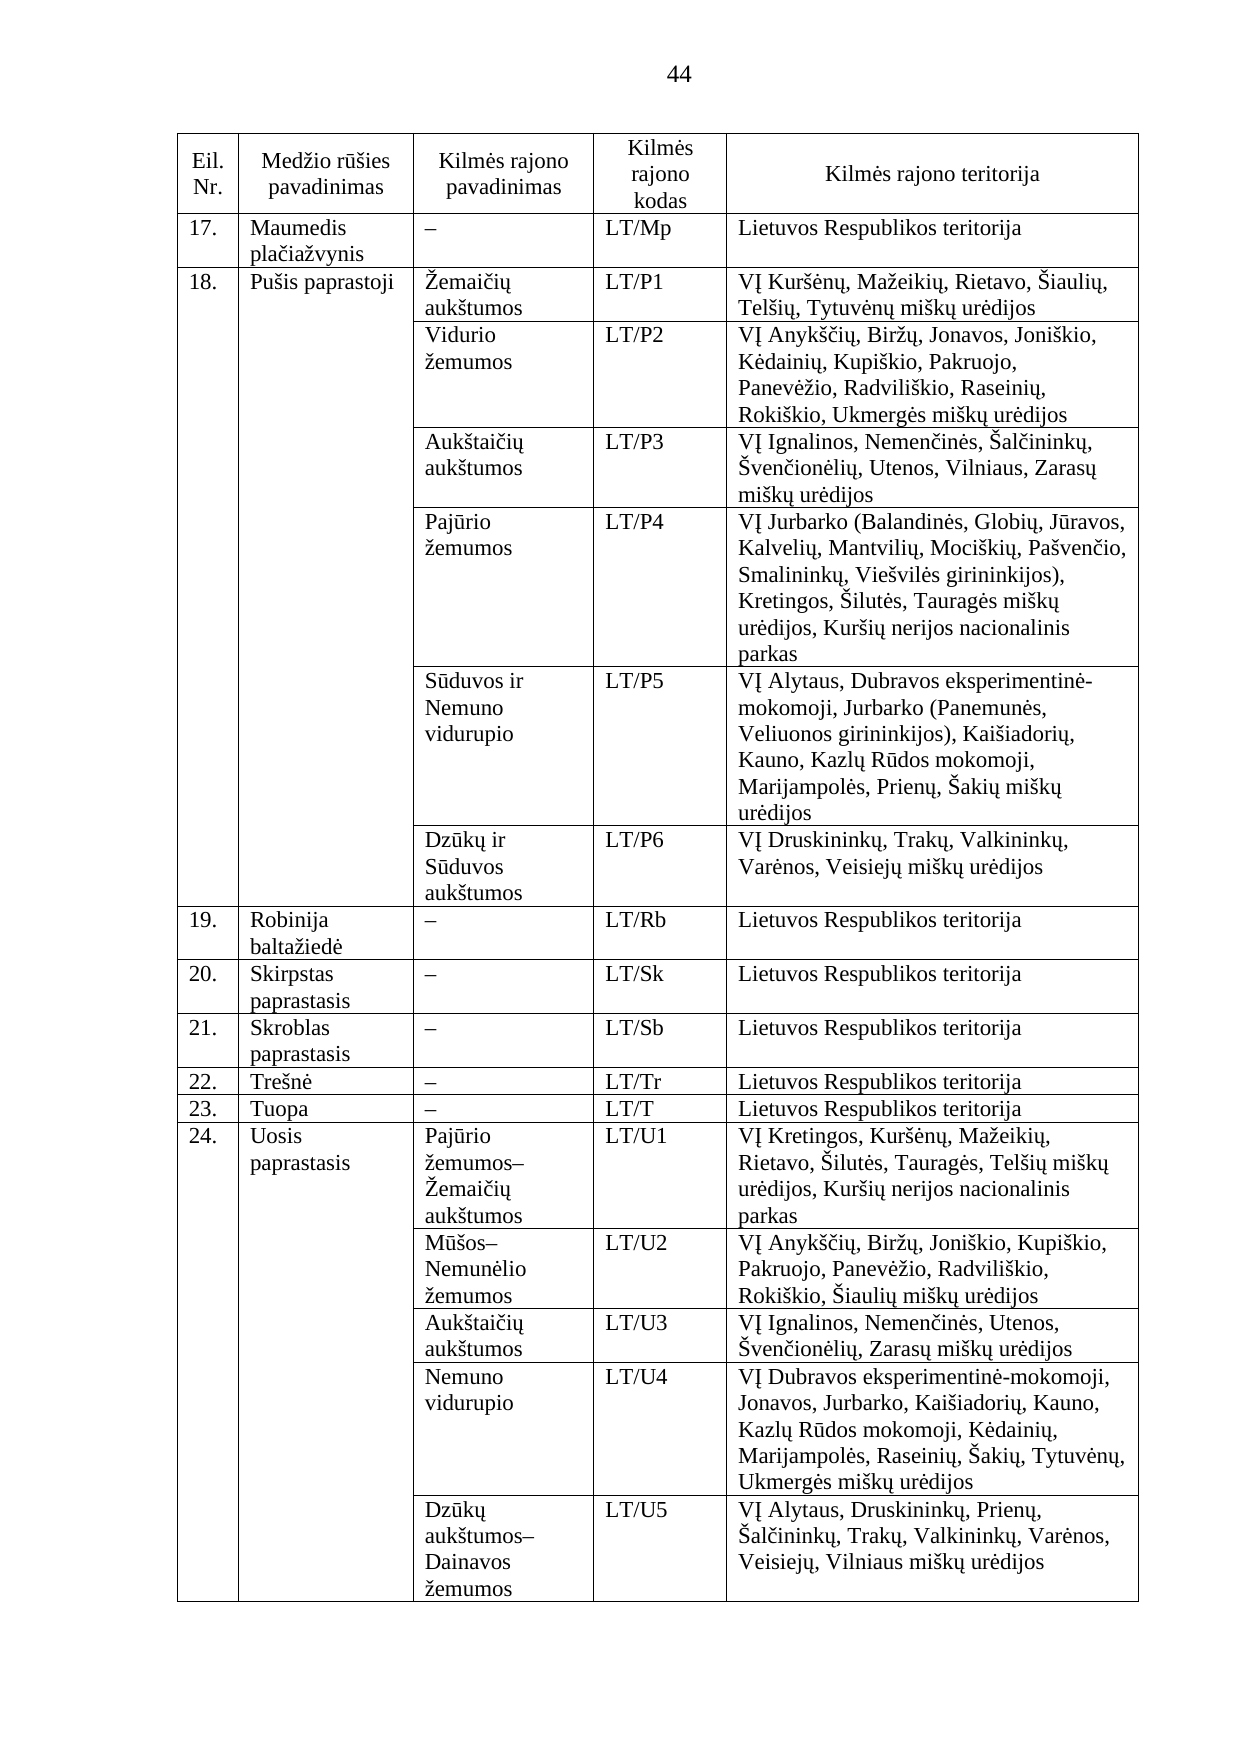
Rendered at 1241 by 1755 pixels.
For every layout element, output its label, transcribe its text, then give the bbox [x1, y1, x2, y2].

table_cell LT/U4 [594, 1363, 726, 1495]
table_cell LT/Sk [594, 960, 726, 1013]
table_cell VĮ Dubravos eksperimentinė-mokomoji, Jonavos, Jurbarko, Kaišiadorių, Kauno, Kazlų Rūdos mokomoji, Kėdainių, Marijampolės, Raseinių, Šakių, Tytuvėnų, Ukmergės miškų urėdijos [727, 1363, 1138, 1495]
table_cell LT/P2 [594, 322, 726, 427]
table_cell Uosis paprastasis [239, 1123, 413, 1601]
table_cell Robinija baltažiedė [239, 907, 413, 959]
table_cell – [414, 960, 593, 1013]
table_cell VĮ Anykščių, Biržų, Jonavos, Joniškio, Kėdainių, Kupiškio, Pakruojo, Panevėžio, Radviliškio, Raseinių, Rokiškio, Ukmergės miškų urėdijos [727, 322, 1138, 427]
table_cell LT/T [594, 1095, 726, 1122]
table_cell Vidurio žemumos [414, 322, 593, 427]
table_cell Lietuvos Respublikos teritorija [727, 214, 1138, 267]
table_cell Sūduvos ir Nemuno vidurupio [414, 667, 593, 825]
table_header Eil. Nr. [178, 134, 238, 213]
table_cell Pajūrio žemumos–Žemaičių aukštumos [414, 1123, 593, 1228]
table_cell Mūšos–Nemunėlio žemumos [414, 1229, 593, 1308]
table_cell LT/Sb [594, 1014, 726, 1067]
table_cell LT/U3 [594, 1309, 726, 1362]
table_cell Aukštaičių aukštumos [414, 428, 593, 507]
table_cell VĮ Druskininkų, Trakų, Valkininkų, Varėnos, Veisiejų miškų urėdijos [727, 826, 1138, 906]
table_cell – [414, 1095, 593, 1122]
table_cell Lietuvos Respublikos teritorija [727, 1014, 1138, 1067]
table_cell LT/P3 [594, 428, 726, 507]
table_cell LT/U5 [594, 1496, 726, 1601]
table_cell 18. [178, 268, 238, 906]
table_cell 23. [178, 1095, 238, 1122]
table_cell LT/Rb [594, 907, 726, 959]
table_cell VĮ Ignalinos, Nemenčinės, Utenos, Švenčionėlių, Zarasų miškų urėdijos [727, 1309, 1138, 1362]
table_cell Tuopa [239, 1095, 413, 1122]
table_cell Maumedis plačiažvynis [239, 214, 413, 267]
table_cell 17. [178, 214, 238, 267]
table_cell Aukštaičių aukštumos [414, 1309, 593, 1362]
table_cell VĮ Jurbarko (Balandinės, Globių, Jūravos, Kalvelių, Mantvilių, Mociškių, Pašvenčio, Smalininkų, Viešvilės girininkijos), Kretingos, Šilutės, Tauragės miškų urėdijos, Kuršių nerijos nacionalinis parkas [727, 508, 1138, 666]
table_cell VĮ Alytaus, Dubravos eksperimentinė-mokomoji, Jurbarko (Panemunės, Veliuonos girininkijos), Kaišiadorių, Kauno, Kazlų Rūdos mokomoji, Marijampolės, Prienų, Šakių miškų urėdijos [727, 667, 1138, 825]
table_cell LT/Tr [594, 1068, 726, 1094]
table_cell LT/U1 [594, 1123, 726, 1228]
table_cell – [414, 1068, 593, 1094]
table_cell LT/P5 [594, 667, 726, 825]
table_cell LT/Mp [594, 214, 726, 267]
table_cell Skirpstas paprastasis [239, 960, 413, 1013]
table_cell LT/P1 [594, 268, 726, 321]
table_header Kilmės rajono pavadinimas [414, 134, 593, 213]
table_cell 22. [178, 1068, 238, 1094]
table_cell Skroblas paprastasis [239, 1014, 413, 1067]
table_cell Pajūrio žemumos [414, 508, 593, 666]
table_cell VĮ Ignalinos, Nemenčinės, Šalčininkų, Švenčionėlių, Utenos, Vilniaus, Zarasų miškų urėdijos [727, 428, 1138, 507]
table_cell 19. [178, 907, 238, 959]
table_cell Trešnė [239, 1068, 413, 1094]
table_cell VĮ Alytaus, Druskininkų, Prienų, Šalčininkų, Trakų, Valkininkų, Varėnos, Veisiejų, Vilniaus miškų urėdijos [727, 1496, 1138, 1601]
table_header Medžio rūšies pavadinimas [239, 134, 413, 213]
table_cell – [414, 214, 593, 267]
table_cell – [414, 1014, 593, 1067]
table_cell VĮ Kretingos, Kuršėnų, Mažeikių, Rietavo, Šilutės, Tauragės, Telšių miškų urėdijos, Kuršių nerijos nacionalinis parkas [727, 1123, 1138, 1228]
table_cell 21. [178, 1014, 238, 1067]
table_cell Lietuvos Respublikos teritorija [727, 960, 1138, 1013]
table_cell Dzūkų aukštumos–Dainavos žemumos [414, 1496, 593, 1601]
table_cell LT/P6 [594, 826, 726, 906]
table_header Kilmės rajono kodas [594, 134, 726, 213]
table_cell Nemuno vidurupio [414, 1363, 593, 1495]
table_cell VĮ Anykščių, Biržų, Joniškio, Kupiškio, Pakruojo, Panevėžio, Radviliškio, Rokiškio, Šiaulių miškų urėdijos [727, 1229, 1138, 1308]
table_cell Žemaičių aukštumos [414, 268, 593, 321]
table_cell Lietuvos Respublikos teritorija [727, 907, 1138, 959]
table_cell 24. [178, 1123, 238, 1601]
table_cell Lietuvos Respublikos teritorija [727, 1095, 1138, 1122]
table_cell Pušis paprastoji [239, 268, 413, 906]
table_cell Dzūkų ir Sūduvos aukštumos [414, 826, 593, 906]
table_cell LT/P4 [594, 508, 726, 666]
table_cell Lietuvos Respublikos teritorija [727, 1068, 1138, 1094]
table_cell – [414, 907, 593, 959]
table_cell VĮ Kuršėnų, Mažeikių, Rietavo, Šiaulių, Telšių, Tytuvėnų miškų urėdijos [727, 268, 1138, 321]
table_cell 20. [178, 960, 238, 1013]
table_header Kilmės rajono teritorija [727, 134, 1138, 213]
table_cell LT/U2 [594, 1229, 726, 1308]
